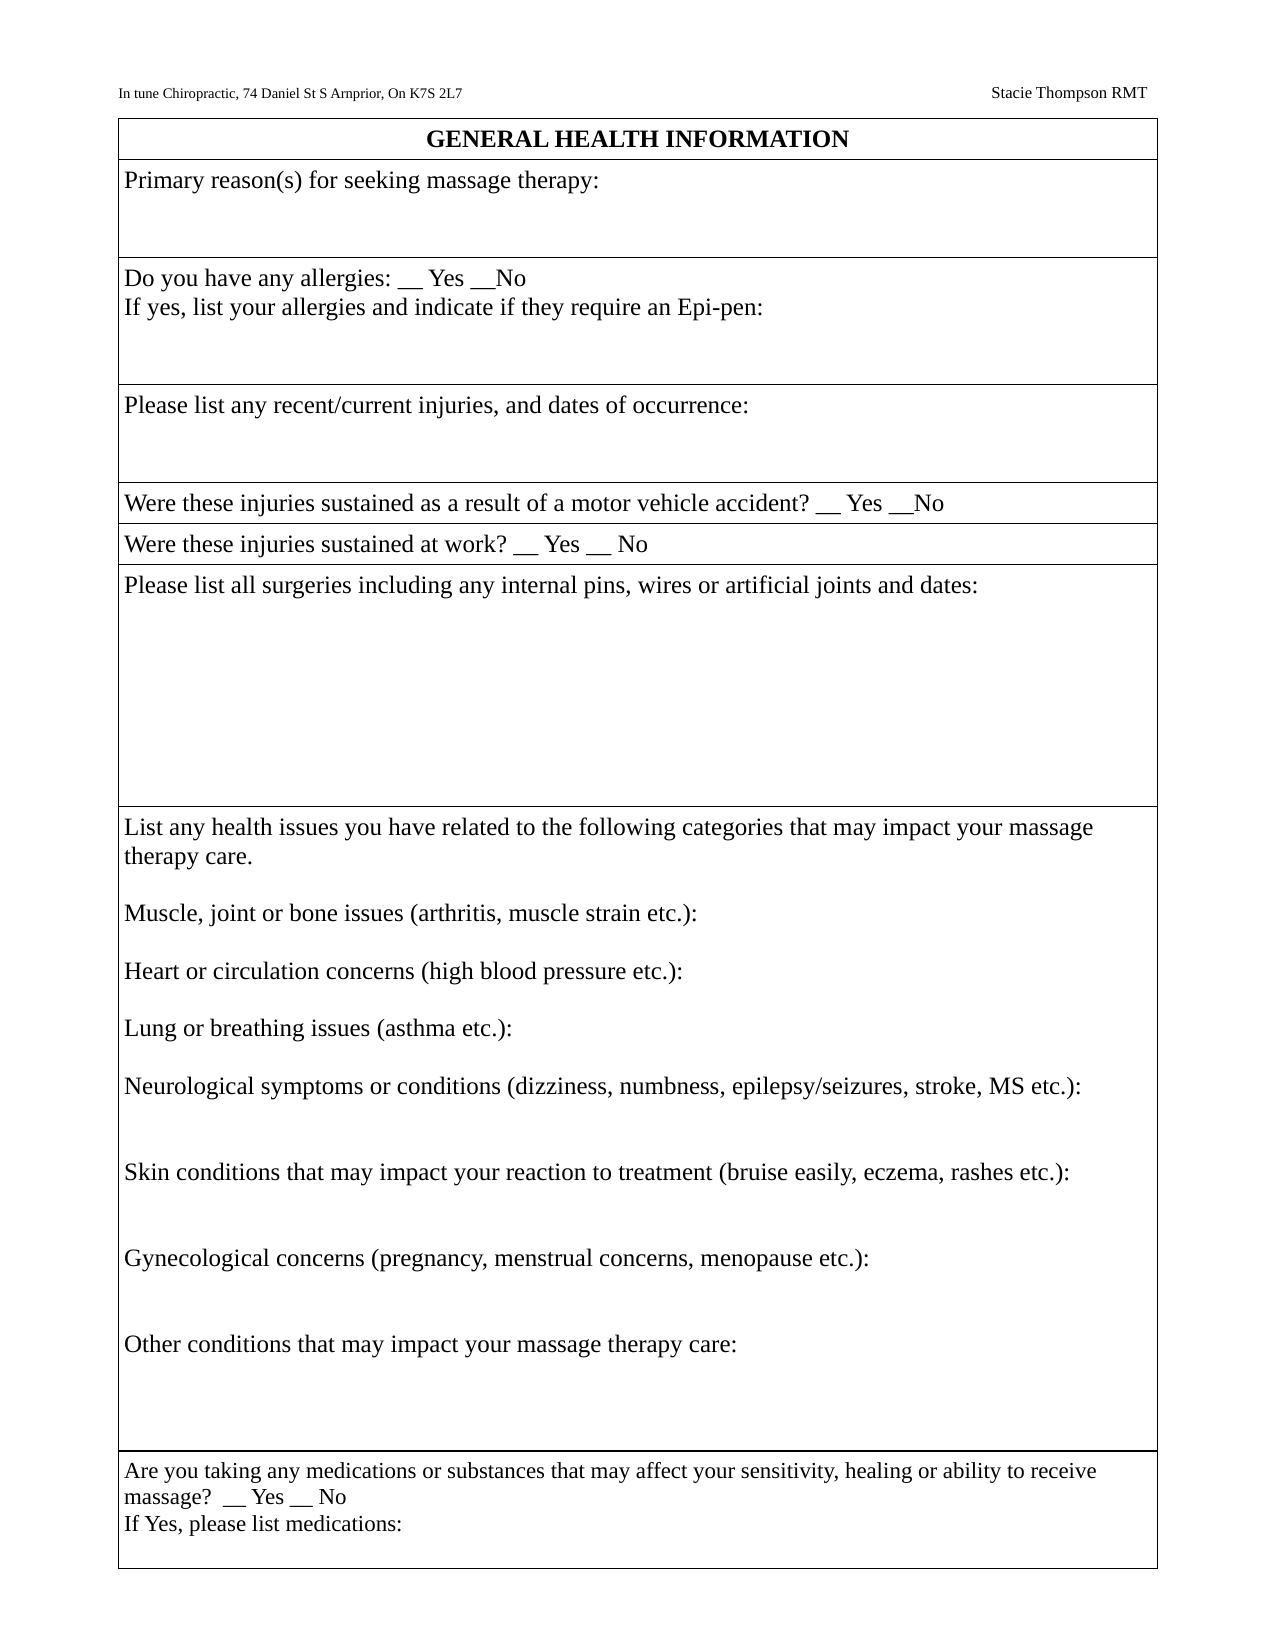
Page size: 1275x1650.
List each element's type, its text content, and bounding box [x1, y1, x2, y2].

table_cell List any health issues you have related to the following categories that may impact your massage therapy care. Muscle, joint or bone issues (arthritis, muscle strain etc.): Heart or circulation concerns (high blood pressure etc.): Lung or breathing issues (asthma etc.): Neurological symptoms or conditions (dizziness, numbness, epilepsy/seizures, stroke, MS etc.): Skin conditions that may impact your reaction to treatment (bruise easily, eczema, rashes etc.): Gynecological concerns (pregnancy, menstrual concerns, menopause etc.): Other conditions that may impact your massage therapy care: [119, 807, 1157, 1450]
table_cell Please list all surgeries including any internal pins, wires or artificial joints and dates: [119, 565, 1157, 806]
table_cell Do you have any allergies: __ Yes __No If yes, list your allergies and indicate if they require an Epi-pen: [119, 258, 1157, 384]
table_header GENERAL HEALTH INFORMATION [119, 119, 1157, 159]
table_cell Were these injuries sustained as a result of a motor vehicle accident? __ Yes __No [119, 483, 1157, 523]
table_cell Primary reason(s) for seeking massage therapy: [119, 160, 1157, 257]
table_header Are you taking any medications or substances that may affect your sensitivity, healing or ability to receive massage? __ Yes __ No If Yes, please list medications: [119, 1452, 1157, 1568]
table_cell Please list any recent/current injuries, and dates of occurrence: [119, 385, 1157, 482]
table_cell Were these injuries sustained at work? __ Yes __ No [119, 524, 1157, 564]
